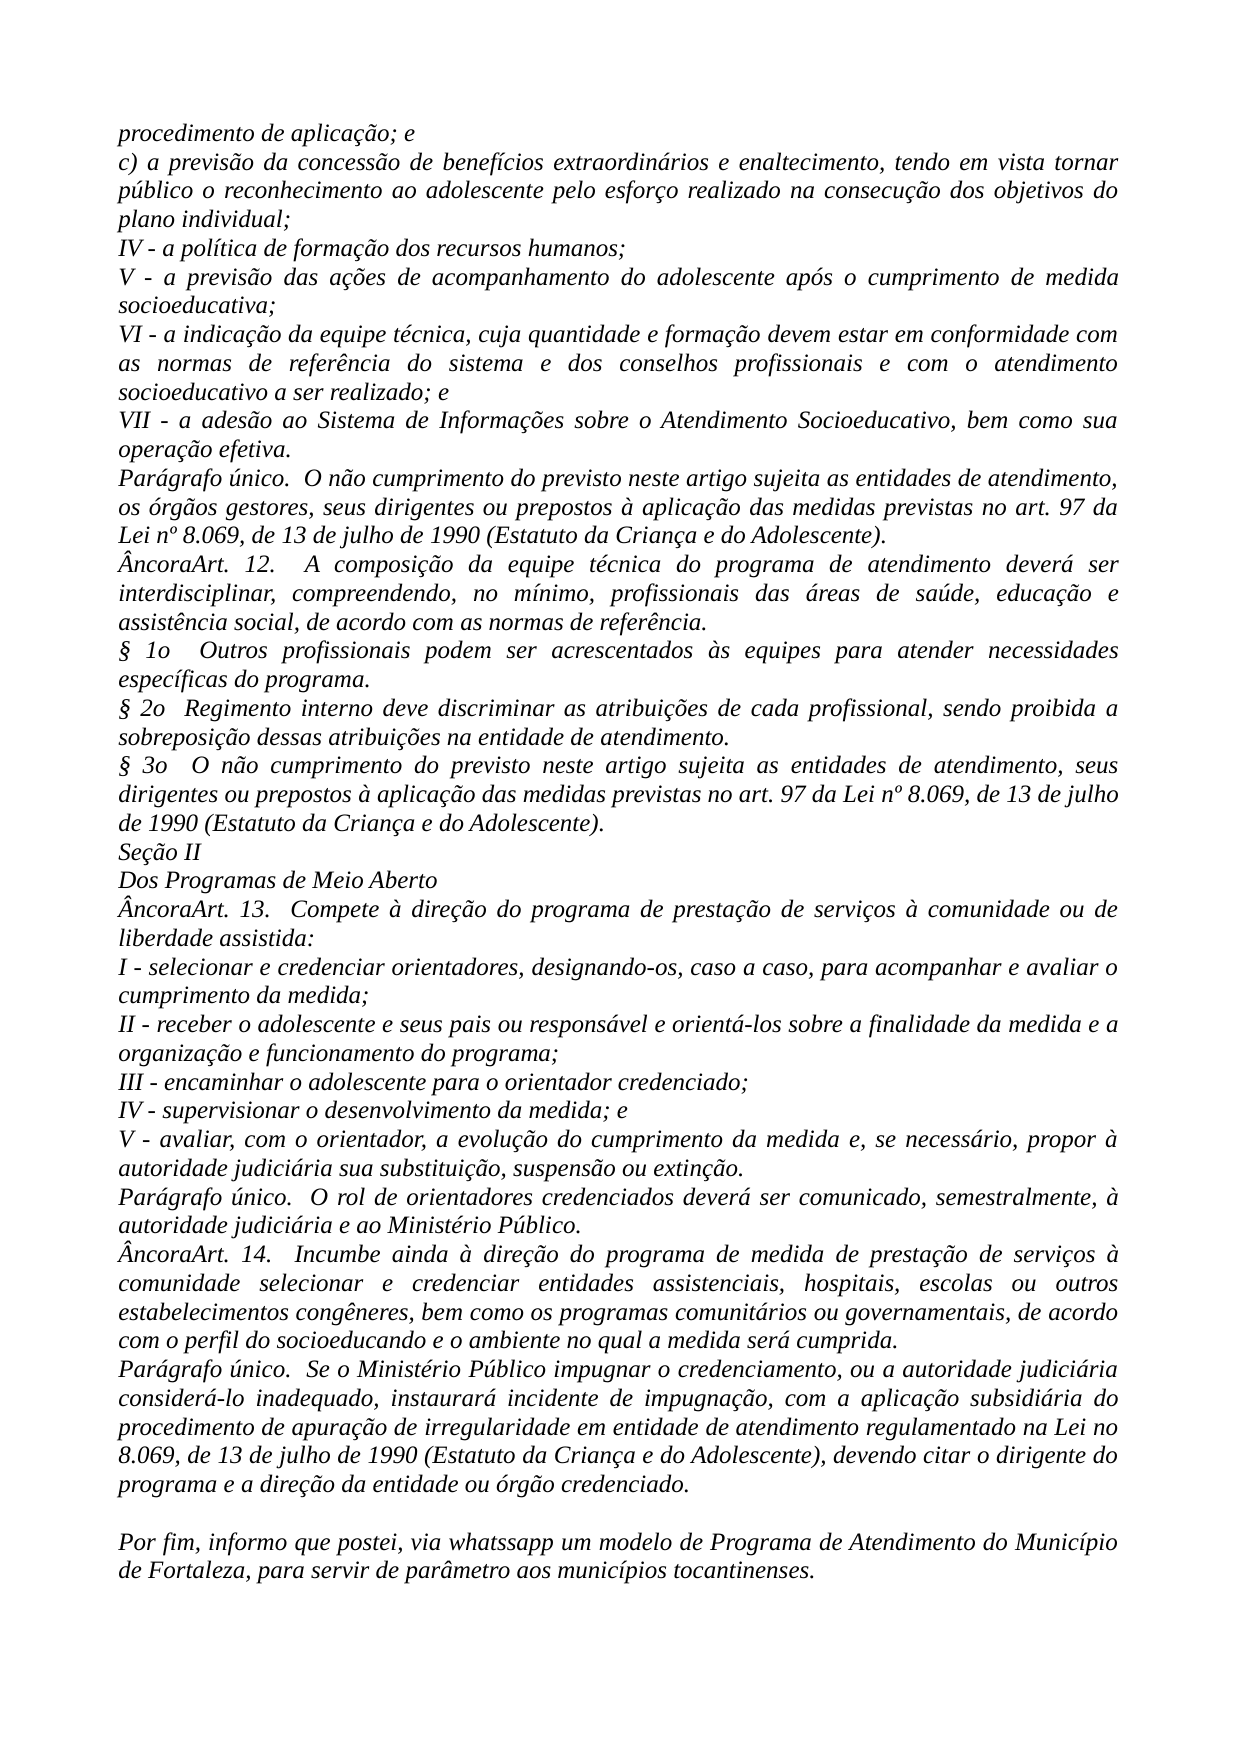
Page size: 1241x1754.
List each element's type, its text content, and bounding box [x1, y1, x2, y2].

text procedimento de aplicação; e [118, 118, 1122, 147]
text Dos Programas de Meio Aberto [118, 866, 1122, 894]
text Por fim, informo que postei, via whatssapp um modelo de Programa de Atendimento do Município de Fortaleza, para servir de parâmetro aos municípios tocantinenses. [118, 1527, 1122, 1584]
text II - receber o adolescente e seus pais ou responsável e orientá-los sobre a finalidade da medida e a organização e funcionamento do programa; [118, 1009, 1122, 1067]
text V - a previsão das ações de acompanhamento do adolescente após o cumprimento de medida socioeducativa; [118, 262, 1122, 319]
text ÂncoraArt. 14. Incumbe ainda à direção do programa de medida de prestação de serviços à comunidade selecionar e credenciar entidades assistenciais, hospitais, escolas ou outros estabelecimentos congêneres, bem como os programas comunitários ou governamentais, de acordo com o perfil do socioeducando e o ambiente no qual a medida será cumprida. [118, 1239, 1122, 1354]
text § 1o Outros profissionais podem ser acrescentados às equipes para atender necessidades específicas do programa. [118, 636, 1122, 693]
text V - avaliar, com o orientador, a evolução do cumprimento da medida e, se necessário, propor à autoridade judiciária sua substituição, suspensão ou extinção. [118, 1124, 1122, 1182]
text III - encaminhar o adolescente para o orientador credenciado; [118, 1067, 1122, 1096]
text Parágrafo único. O não cumprimento do previsto neste artigo sujeita as entidades de atendimento, os órgãos gestores, seus dirigentes ou prepostos à aplicação das medidas previstas no art. 97 da Lei nº 8.069, de 13 de julho de 1990 (Estatuto da Criança e do Adolescente). [118, 463, 1122, 549]
text ÂncoraArt. 13. Compete à direção do programa de prestação de serviços à comunidade ou de liberdade assistida: [118, 894, 1122, 952]
text Parágrafo único. O rol de orientadores credenciados deverá ser comunicado, semestralmente, à autoridade judiciária e ao Ministério Público. [118, 1182, 1122, 1239]
text I - selecionar e credenciar orientadores, designando-os, caso a caso, para acompanhar e avaliar o cumprimento da medida; [118, 952, 1122, 1009]
text Parágrafo único. Se o Ministério Público impugnar o credenciamento, ou a autoridade judiciária considerá-lo inadequado, instaurará incidente de impugnação, com a aplicação subsidiária do procedimento de apuração de irregularidade em entidade de atendimento regulamentado na Lei no 8.069, de 13 de julho de 1990 (Estatuto da Criança e do Adolescente), devendo citar o dirigente do programa e a direção da entidade ou órgão credenciado. [118, 1354, 1122, 1498]
text IV - supervisionar o desenvolvimento da medida; e [118, 1096, 1122, 1124]
text c) a previsão da concessão de benefícios extraordinários e enaltecimento, tendo em vista tornar público o reconhecimento ao adolescente pelo esforço realizado na consecução dos objetivos do plano individual; [118, 147, 1122, 233]
text VII - a adesão ao Sistema de Informações sobre o Atendimento Socioeducativo, bem como sua operação efetiva. [118, 406, 1122, 463]
text ÂncoraArt. 12. A composição da equipe técnica do programa de atendimento deverá ser interdisciplinar, compreendendo, no mínimo, profissionais das áreas de saúde, educação e assistência social, de acordo com as normas de referência. [118, 549, 1122, 636]
text § 2o Regimento interno deve discriminar as atribuições de cada profissional, sendo proibida a sobreposição dessas atribuições na entidade de atendimento. [118, 693, 1122, 751]
text VI - a indicação da equipe técnica, cuja quantidade e formação devem estar em conformidade com as normas de referência do sistema e dos conselhos profissionais e com o atendimento socioeducativo a ser realizado; e [118, 319, 1122, 406]
text § 3o O não cumprimento do previsto neste artigo sujeita as entidades de atendimento, seus dirigentes ou prepostos à aplicação das medidas previstas no art. 97 da Lei nº 8.069, de 13 de julho de 1990 (Estatuto da Criança e do Adolescente). [118, 751, 1122, 837]
text Seção II [118, 837, 1122, 866]
text IV - a política de formação dos recursos humanos; [118, 233, 1122, 262]
